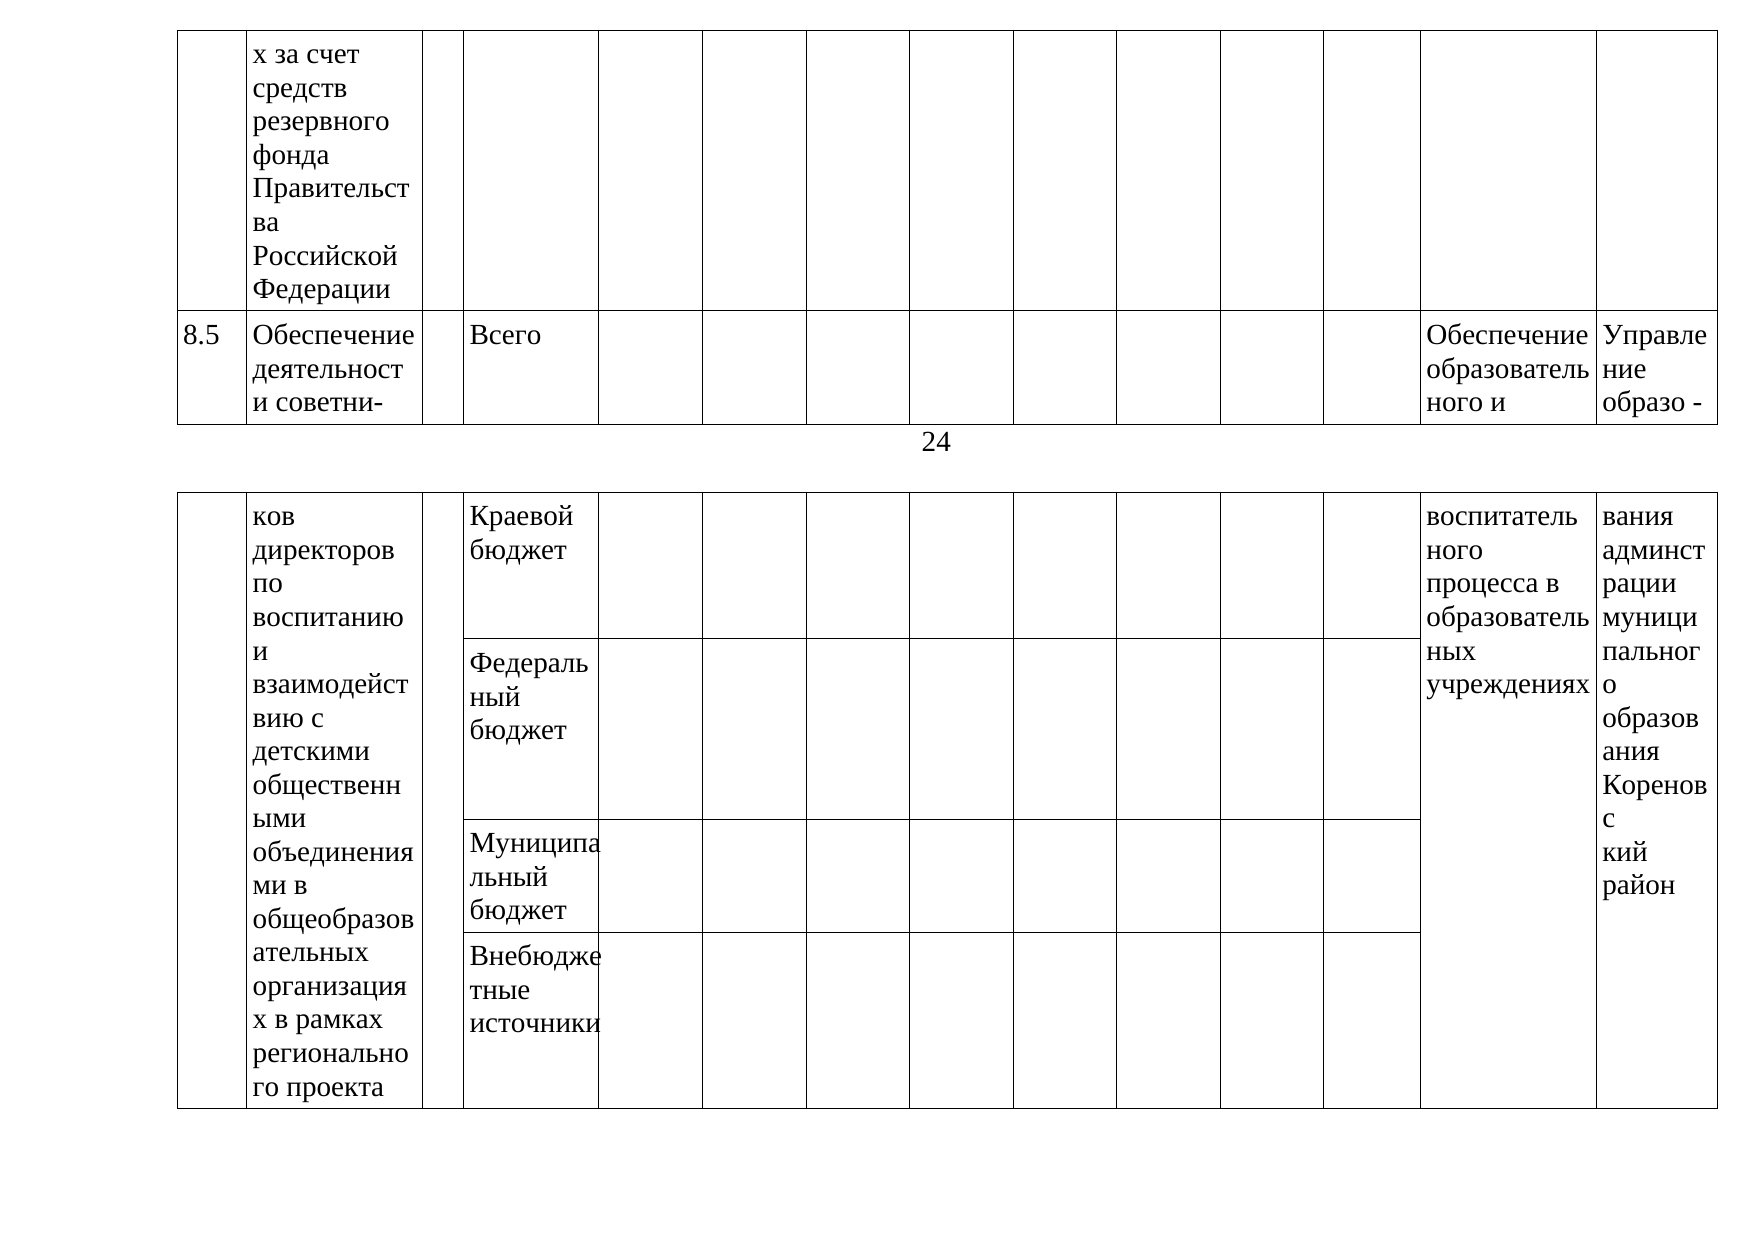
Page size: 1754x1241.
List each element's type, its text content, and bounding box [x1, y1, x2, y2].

table_header [703, 493, 806, 638]
table_header [807, 493, 909, 638]
table_cell [1117, 311, 1220, 423]
table_header [910, 493, 1013, 638]
table_cell Всего [464, 311, 598, 423]
table_cell [599, 639, 702, 818]
table_header [1324, 493, 1420, 638]
table_header Краевой бюджет [464, 493, 598, 638]
table_header ков директоров по воспитанию и взаимодействию с детскими общественными объединениями в общеобразовательных организациях в рамках регионального проекта «Патриотическое воспитание граждан Российской Федерации» [247, 493, 422, 1108]
table_header [599, 493, 702, 638]
table_header [1117, 493, 1220, 638]
table_cell Обеспечение образовательного и [1421, 311, 1596, 423]
table_cell [1014, 31, 1116, 310]
table_cell [910, 311, 1013, 423]
table_cell 8.5 [178, 311, 246, 423]
table_header [1014, 493, 1116, 638]
table_cell [703, 311, 806, 423]
table_cell Муниципальный бюджет [464, 820, 598, 932]
table_cell [703, 820, 806, 932]
table_cell [1014, 639, 1116, 818]
table_cell [1117, 820, 1220, 932]
table_cell [599, 31, 702, 310]
table_cell [599, 311, 702, 423]
table_cell [1324, 311, 1420, 423]
table_cell Федеральный бюджет [464, 639, 598, 818]
table_header [178, 493, 246, 1108]
table_cell [1221, 933, 1323, 1108]
table_cell [1117, 31, 1220, 310]
table_cell [807, 31, 909, 310]
table_cell [910, 31, 1013, 310]
table_cell [703, 639, 806, 818]
table_cell [1221, 639, 1323, 818]
table_cell [910, 820, 1013, 932]
table_cell [599, 933, 702, 1108]
table_cell [807, 311, 909, 423]
table_cell [703, 31, 806, 310]
table_header [1221, 493, 1323, 638]
table_cell [1117, 933, 1220, 1108]
table_cell Внебюджетные источники [464, 933, 598, 1108]
table_cell [910, 639, 1013, 818]
table_cell [703, 933, 806, 1108]
table_cell [807, 933, 909, 1108]
table_cell [1014, 311, 1116, 423]
table_cell [807, 639, 909, 818]
table_header [423, 493, 463, 1108]
table_cell Внебюджетные источники [464, 31, 598, 310]
table_cell [1324, 639, 1420, 818]
table_cell [1324, 820, 1420, 932]
table_cell [807, 820, 909, 932]
table_cell [1014, 933, 1116, 1108]
text 24 [177, 425, 1695, 458]
table_cell [1014, 820, 1116, 932]
table_cell Управление образо - [1597, 311, 1717, 423]
table_header вания админстрации муниципального образования Кореновс кий район [1597, 493, 1717, 1108]
table_cell [1221, 820, 1323, 932]
table_cell [1221, 311, 1323, 423]
table_cell [1324, 31, 1420, 310]
table_cell [423, 311, 463, 423]
table_header воспитательного процесса в образовательных учреждениях [1421, 493, 1596, 1108]
table_cell [1221, 31, 1323, 310]
table_cell [910, 933, 1013, 1108]
table_cell [599, 820, 702, 932]
table_cell [1324, 933, 1420, 1108]
table_cell Обеспечение деятельности советни- [247, 311, 422, 423]
table_cell [1117, 639, 1220, 818]
